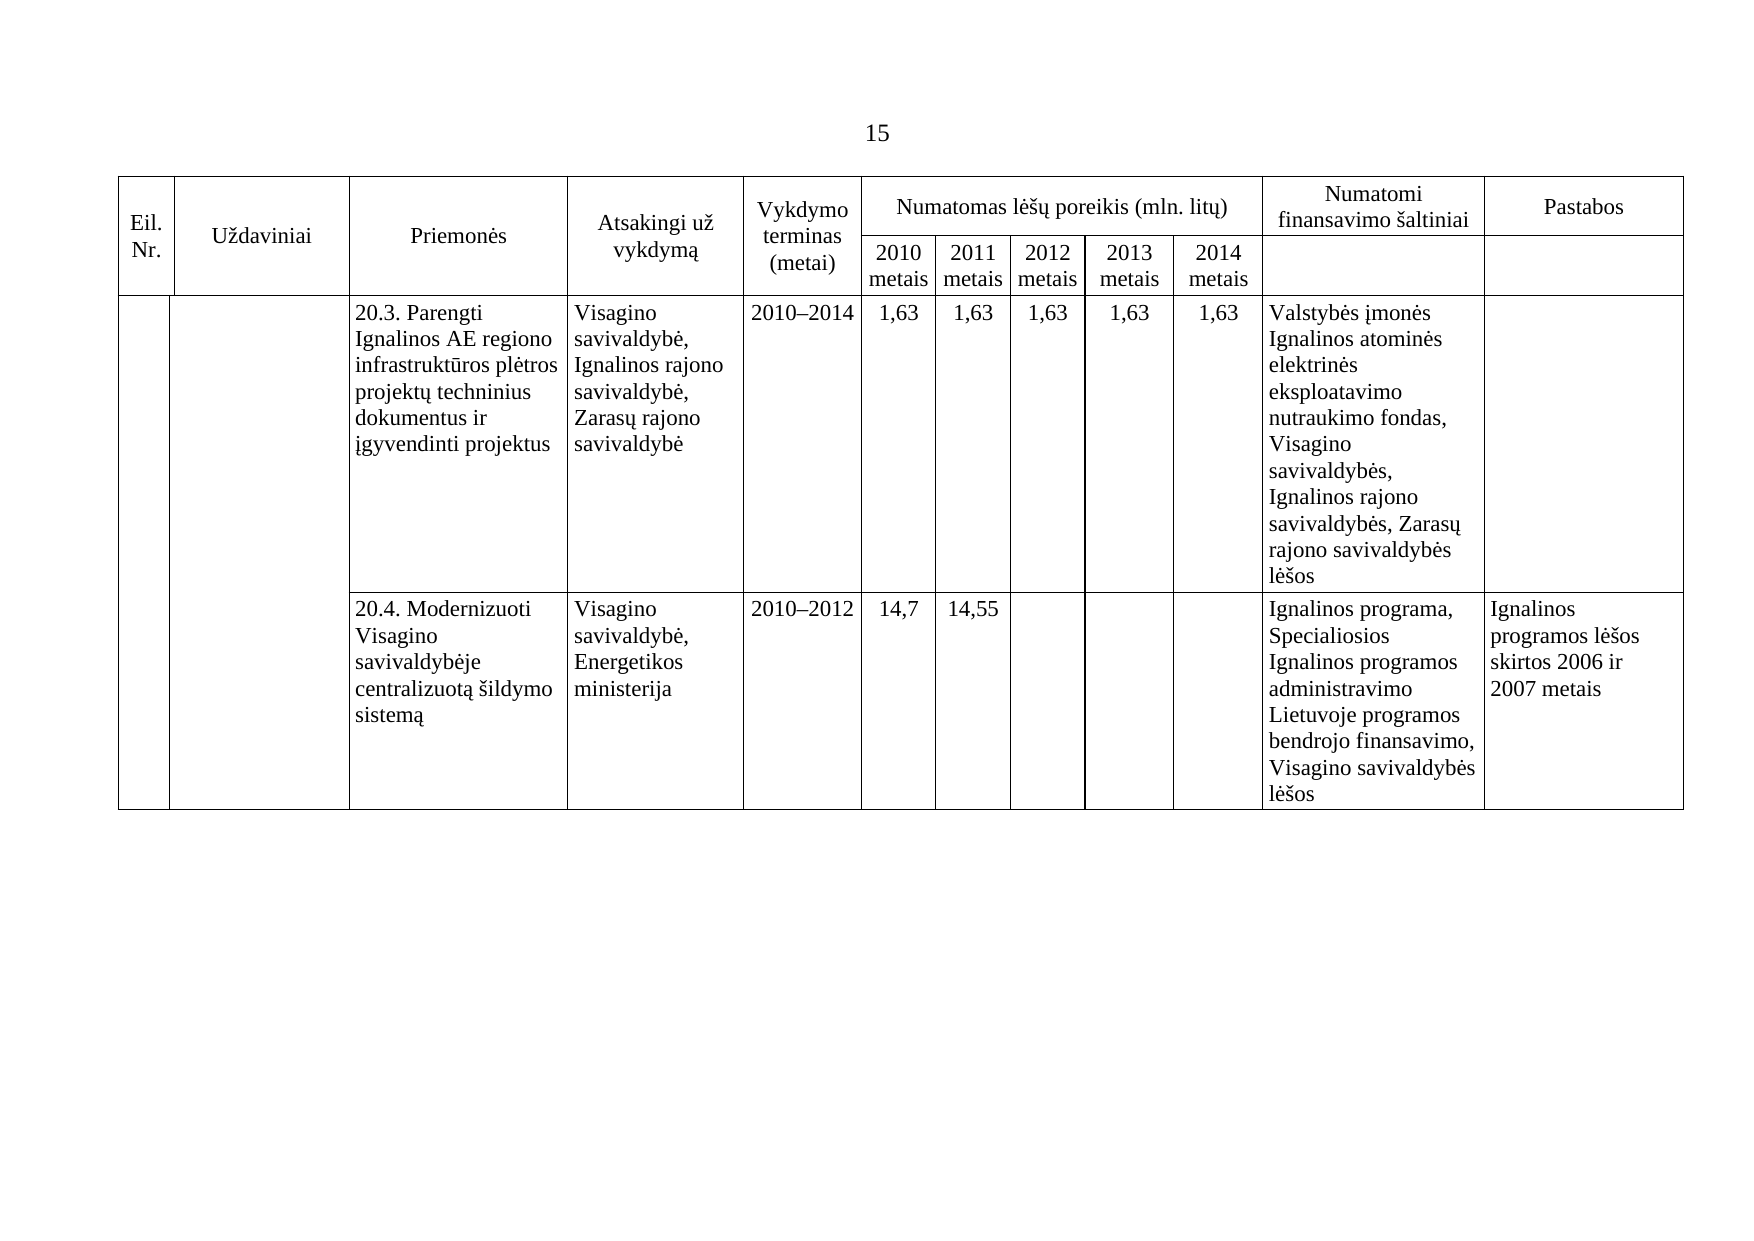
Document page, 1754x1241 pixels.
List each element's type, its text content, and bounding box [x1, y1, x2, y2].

table_cell 2013 metais [1086, 236, 1173, 295]
table_cell 2010–2012 [744, 593, 861, 809]
table_header Uždaviniai [175, 177, 349, 295]
table_cell [119, 592, 169, 809]
table_cell 1,63 [1174, 296, 1262, 592]
table_cell [119, 296, 169, 592]
table_header Pastabos [1485, 177, 1683, 235]
table_header Numatomi finansavimo šaltiniai [1263, 177, 1484, 235]
table_cell [1086, 593, 1173, 809]
table_cell 2010 metais [862, 236, 935, 295]
table_cell Ignalinos programa, Specialiosios Ignalinos programos administravimo Lietuvoje programos bendrojo finansavimo, Visagino savivaldybės lėšos [1263, 593, 1484, 809]
table_header Numatomas lėšų poreikis (mln. litų) [862, 177, 1262, 235]
table_cell 14,7 [862, 593, 935, 809]
table_cell [170, 296, 349, 592]
table_cell Valstybės įmonės Ignalinos atominės elektrinės eksploatavimo nutraukimo fondas, Visagino savivaldybės, Ignalinos rajono savivaldybės, Zarasų rajono savivaldybės lėšos [1263, 296, 1484, 592]
table_cell 1,63 [1086, 296, 1173, 592]
table_cell [1011, 593, 1084, 809]
table_cell Visagino savivaldybė, Energetikos ministerija [568, 593, 743, 809]
table_cell 1,63 [1011, 296, 1084, 592]
table_cell [1485, 296, 1683, 592]
table_cell 2014 metais [1174, 236, 1262, 295]
table_cell 1,63 [862, 296, 935, 592]
table_cell 2011 metais [936, 236, 1010, 295]
table_cell 14,55 [936, 593, 1010, 809]
table_header Atsakingi už vykdymą [568, 177, 743, 295]
table_cell [1174, 593, 1262, 809]
table_header Priemonės [350, 177, 567, 295]
table_header Vykdymo terminas (metai) [744, 177, 861, 295]
table_cell 2012 metais [1011, 236, 1084, 295]
table_cell 1,63 [936, 296, 1010, 592]
table_cell Visagino savivaldybė, Ignalinos rajono savivaldybė, Zarasų rajono savivaldybė [568, 296, 743, 592]
table_cell [170, 592, 349, 809]
table_cell [1263, 236, 1484, 295]
table_cell 20.3. Parengti Ignalinos AE regiono infrastruktūros plėtros projektų techninius dokumentus ir įgyvendinti projektus [350, 296, 567, 592]
table_cell 20.4. Modernizuoti Visagino savivaldybėje centralizuotą šildymo sistemą [350, 593, 567, 809]
table_cell 2010–2014 [744, 296, 861, 592]
table_cell Ignalinos programos lėšos skirtos 2006 ir 2007 metais [1485, 593, 1683, 809]
table_header Eil. Nr. [119, 177, 174, 295]
table_cell [1485, 236, 1683, 295]
